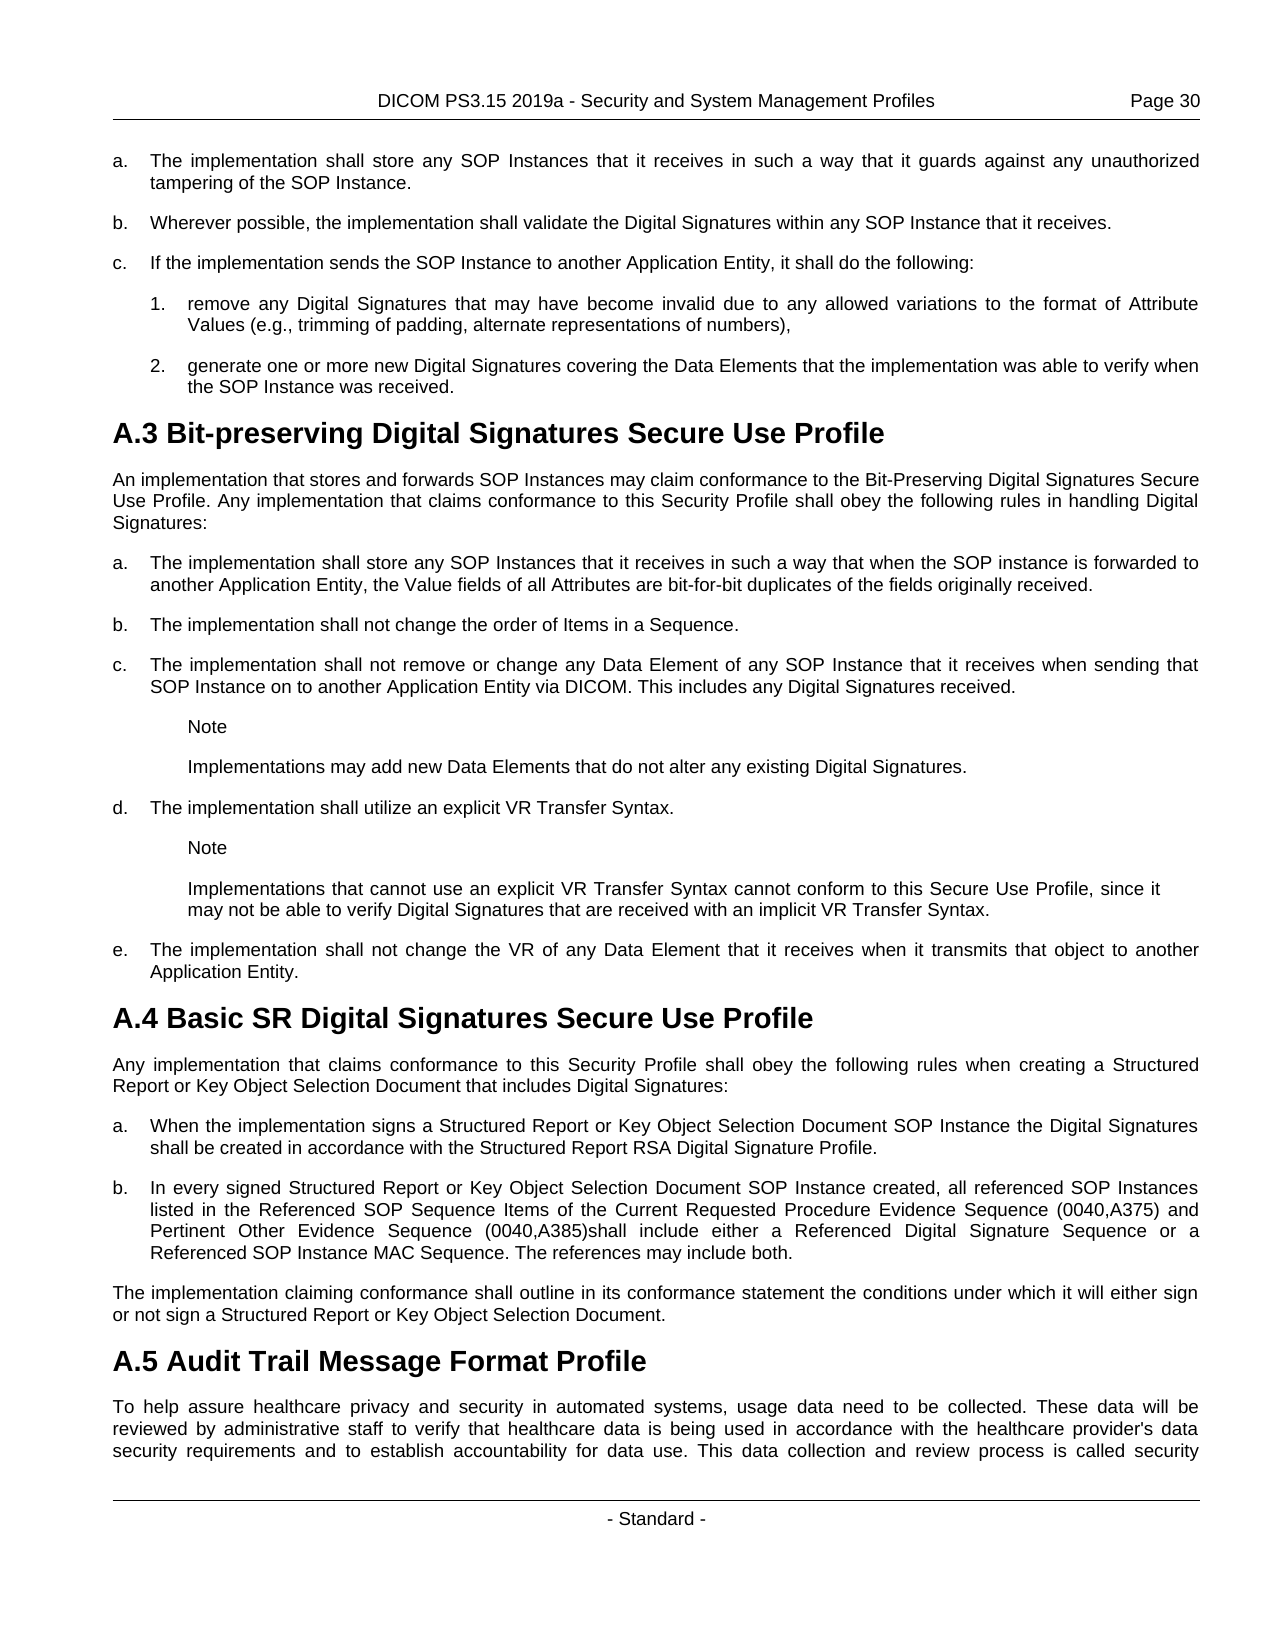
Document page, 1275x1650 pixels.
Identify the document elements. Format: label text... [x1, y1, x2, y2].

list If the implementation sends the SOP Instance to another Application Entity, it shall do the following: [112, 252, 1200, 274]
list The implementation shall utilize an explicit VR Transfer Syntax. [112, 797, 1200, 818]
list The implementation shall store any SOP Instances that it receives in such a way that when the SOP instance is forwarded to another Application Entity, the Value fields of all Attributes are bit-for-bit duplicates of the fields originally received. [112, 552, 1200, 595]
list When the implementation signs a Structured Report or Key Object Selection Document SOP Instance the Digital Signatures shall be created in accordance with the Structured Report RSA Digital Signature Profile. [112, 1115, 1200, 1158]
text Any implementation that claims conformance to this Security Profile shall obey the following rules when creating a Structured Report or Key Object Selection Document that includes Digital Signatures: [112, 1053, 1200, 1096]
list generate one or more new Digital Signatures covering the Data Elements that the implementation was able to verify when the SOP Instance was received. [150, 354, 1200, 397]
text An implementation that stores and forwards SOP Instances may claim conformance to the Bit-Preserving Digital Signatures Secure Use Profile. Any implementation that claims conformance to this Security Profile shall obey the following rules in handling Digital Signatures: [112, 468, 1200, 533]
text A.5 Audit Trail Message Format Profile [112, 1344, 1200, 1377]
text The implementation claiming conformance shall outline in its conformance statement the conditions under which it will either sign or not sign a Structured Report or Key Object Selection Document. [112, 1282, 1200, 1325]
list remove any Digital Signatures that may have become invalid due to any allowed variations to the format of Attribute Values (e.g., trimming of padding, alternate representations of numbers), [150, 292, 1200, 336]
list In every signed Structured Report or Key Object Selection Document SOP Instance created, all referenced SOP Instances listed in the Referenced SOP Sequence Items of the Current Requested Procedure Evidence Sequence (0040,A375) and Pertinent Other Evidence Sequence (0040,A385)shall include either a Referenced Digital Signature Sequence or a Referenced SOP Instance MAC Sequence. The references may include both. [112, 1177, 1200, 1263]
text A.3 Bit-preserving Digital Signatures Secure Use Profile [112, 416, 1200, 450]
list Note [150, 837, 1162, 858]
list Wherever possible, the implementation shall validate the Digital Signatures within any SOP Instance that it receives. [112, 212, 1200, 233]
list Note [150, 716, 1162, 738]
list Implementations that cannot use an explicit VR Transfer Syntax cannot conform to this Secure Use Profile, since it may not be able to verify Digital Signatures that are received with an implicit VR Transfer Syntax. [150, 877, 1162, 920]
text To help assure healthcare privacy and security in automated systems, usage data need to be collected. These data will be reviewed by administrative staff to verify that healthcare data is being used in accordance with the healthcare provider's data security requirements and to establish accountability for data use. This data collection and review process is called security [112, 1396, 1200, 1461]
list The implementation shall not change the order of Items in a Sequence. [112, 614, 1200, 635]
list The implementation shall not remove or change any Data Element of any SOP Instance that it receives when sending that SOP Instance on to another Application Entity via DICOM. This includes any Digital Signatures received. [112, 654, 1200, 697]
list Implementations may add new Data Elements that do not alter any existing Digital Signatures. [150, 756, 1162, 778]
text A.4 Basic SR Digital Signatures Secure Use Profile [112, 1001, 1200, 1034]
list The implementation shall store any SOP Instances that it receives in such a way that it guards against any unauthorized tampering of the SOP Instance. [112, 150, 1200, 193]
list The implementation shall not change the VR of any Data Element that it receives when it transmits that object to another Application Entity. [112, 939, 1200, 982]
